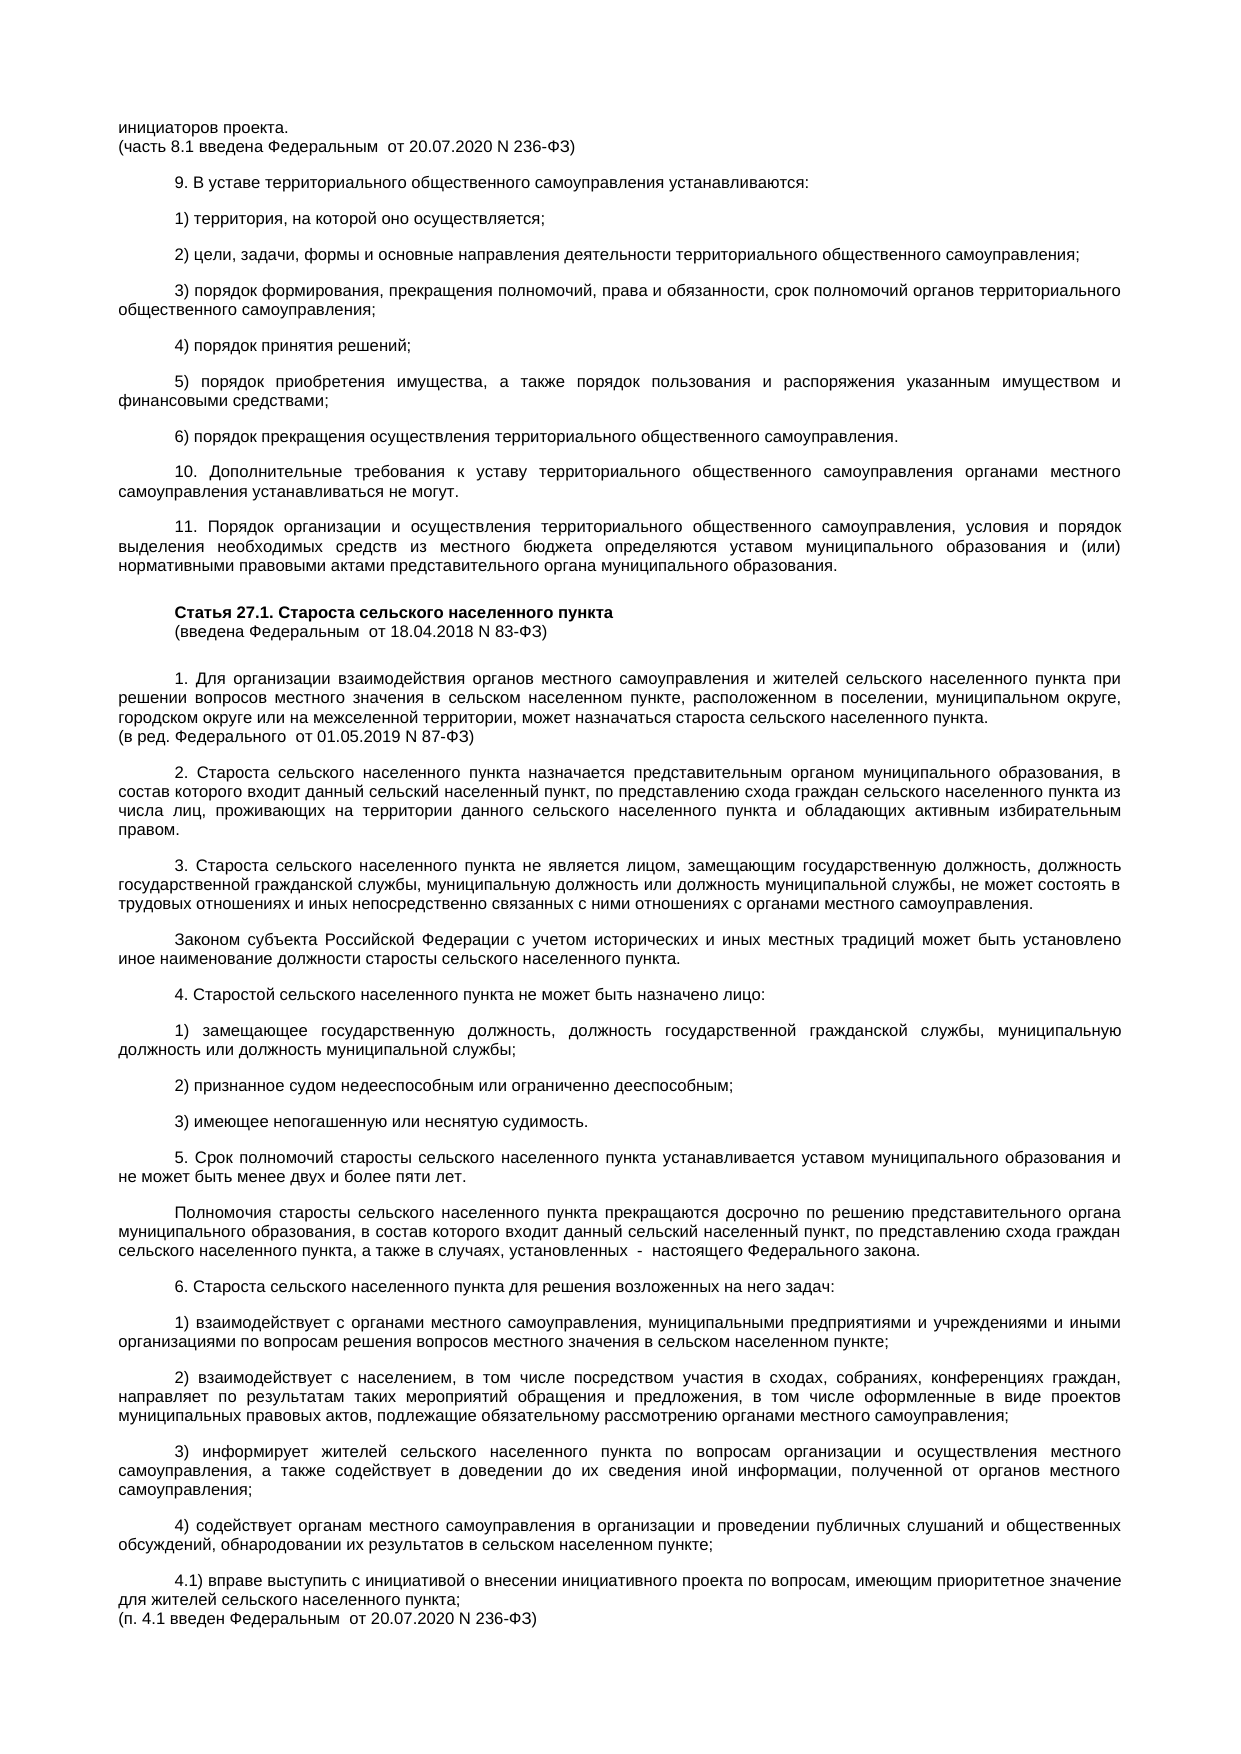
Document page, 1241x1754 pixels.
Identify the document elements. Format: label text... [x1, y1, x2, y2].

text 6. Староста сельского населенного пункта для решения возложенных на него задач: [118, 1277, 1122, 1296]
text (введена Федеральным от 18.04.2018 N 83-ФЗ) [118, 622, 1122, 641]
text (в ред. Федерального от 01.05.2019 N 87-ФЗ) [118, 727, 1122, 746]
text 10. Дополнительные требования к уставу территориального общественного самоуправления органами местного самоуправления устанавливаться не могут. [118, 462, 1122, 501]
text 4) содействует органам местного самоуправления в организации и проведении публичных слушаний и общественных обсуждений, обнародовании их результатов в сельском населенном пункте; [118, 1516, 1122, 1554]
text 4) порядок принятия решений; [118, 336, 1122, 355]
text 1) замещающее государственную должность, должность государственной гражданской службы, муниципальную должность или должность муниципальной службы; [118, 1021, 1122, 1059]
text 3) порядок формирования, прекращения полномочий, права и обязанности, срок полномочий органов территориального общественного самоуправления; [118, 281, 1122, 319]
text (п. 4.1 введен Федеральным от 20.07.2020 N 236-ФЗ) [118, 1609, 1122, 1628]
text инициаторов проекта. [118, 118, 1122, 137]
text 5) порядок приобретения имущества, а также порядок пользования и распоряжения указанным имуществом и финансовыми средствами; [118, 371, 1122, 410]
text 2) цели, задачи, формы и основные направления деятельности территориального общественного самоуправления; [118, 245, 1122, 264]
text 3) имеющее непогашенную или неснятую судимость. [118, 1112, 1122, 1131]
text Статья 27.1. Староста сельского населенного пункта [118, 603, 1122, 622]
text 6) порядок прекращения осуществления территориального общественного самоуправления. [118, 426, 1122, 446]
text Законом субъекта Российской Федерации с учетом исторических и иных местных традиций может быть установлено иное наименование должности старосты сельского населенного пункта. [118, 930, 1122, 968]
text 3) информирует жителей сельского населенного пункта по вопросам организации и осуществления местного самоуправления, а также содействует в доведении до их сведения иной информации, полученной от органов местного самоуправления; [118, 1442, 1122, 1499]
text 1. Для организации взаимодействия органов местного самоуправления и жителей сельского населенного пункта при решении вопросов местного значения в сельском населенном пункте, расположенном в поселении, муниципальном округе, городском округе или на межселенной территории, может назначаться староста сельского населенного пункта. [118, 669, 1122, 727]
text 11. Порядок организации и осуществления территориального общественного самоуправления, условия и порядок выделения необходимых средств из местного бюджета определяются уставом муниципального образования и (или) нормативными правовыми актами представительного органа муниципального образования. [118, 517, 1122, 575]
text 3. Староста сельского населенного пункта не является лицом, замещающим государственную должность, должность государственной гражданской службы, муниципальную должность или должность муниципальной службы, не может состоять в трудовых отношениях и иных непосредственно связанных с ними отношениях с органами местного самоуправления. [118, 856, 1122, 913]
text 2) взаимодействует с населением, в том числе посредством участия в сходах, собраниях, конференциях граждан, направляет по результатам таких мероприятий обращения и предложения, в том числе оформленные в виде проектов муниципальных правовых актов, подлежащие обязательному рассмотрению органами местного самоуправления; [118, 1367, 1122, 1425]
text (часть 8.1 введена Федеральным от 20.07.2020 N 236-ФЗ) [118, 137, 1122, 156]
text 1) территория, на которой оно осуществляется; [118, 209, 1122, 228]
text 4.1) вправе выступить с инициативой о внесении инициативного проекта по вопросам, имеющим приоритетное значение для жителей сельского населенного пункта; [118, 1571, 1122, 1609]
text 1) взаимодействует с органами местного самоуправления, муниципальными предприятиями и учреждениями и иными организациями по вопросам решения вопросов местного значения в сельском населенном пункте; [118, 1312, 1122, 1351]
text Полномочия старосты сельского населенного пункта прекращаются досрочно по решению представительного органа муниципального образования, в состав которого входит данный сельский населенный пункт, по представлению схода граждан сельского населенного пункта, а также в случаях, установленных - настоящего Федерального закона. [118, 1202, 1122, 1260]
text 4. Старостой сельского населенного пункта не может быть назначено лицо: [118, 985, 1122, 1004]
text 9. В уставе территориального общественного самоуправления устанавливаются: [118, 173, 1122, 192]
text 2. Староста сельского населенного пункта назначается представительным органом муниципального образования, в состав которого входит данный сельский населенный пункт, по представлению схода граждан сельского населенного пункта из числа лиц, проживающих на территории данного сельского населенного пункта и обладающих активным избирательным правом. [118, 762, 1122, 839]
text 5. Срок полномочий старосты сельского населенного пункта устанавливается уставом муниципального образования и не может быть менее двух и более пяти лет. [118, 1147, 1122, 1186]
text 2) признанное судом недееспособным или ограниченно дееспособным; [118, 1076, 1122, 1095]
